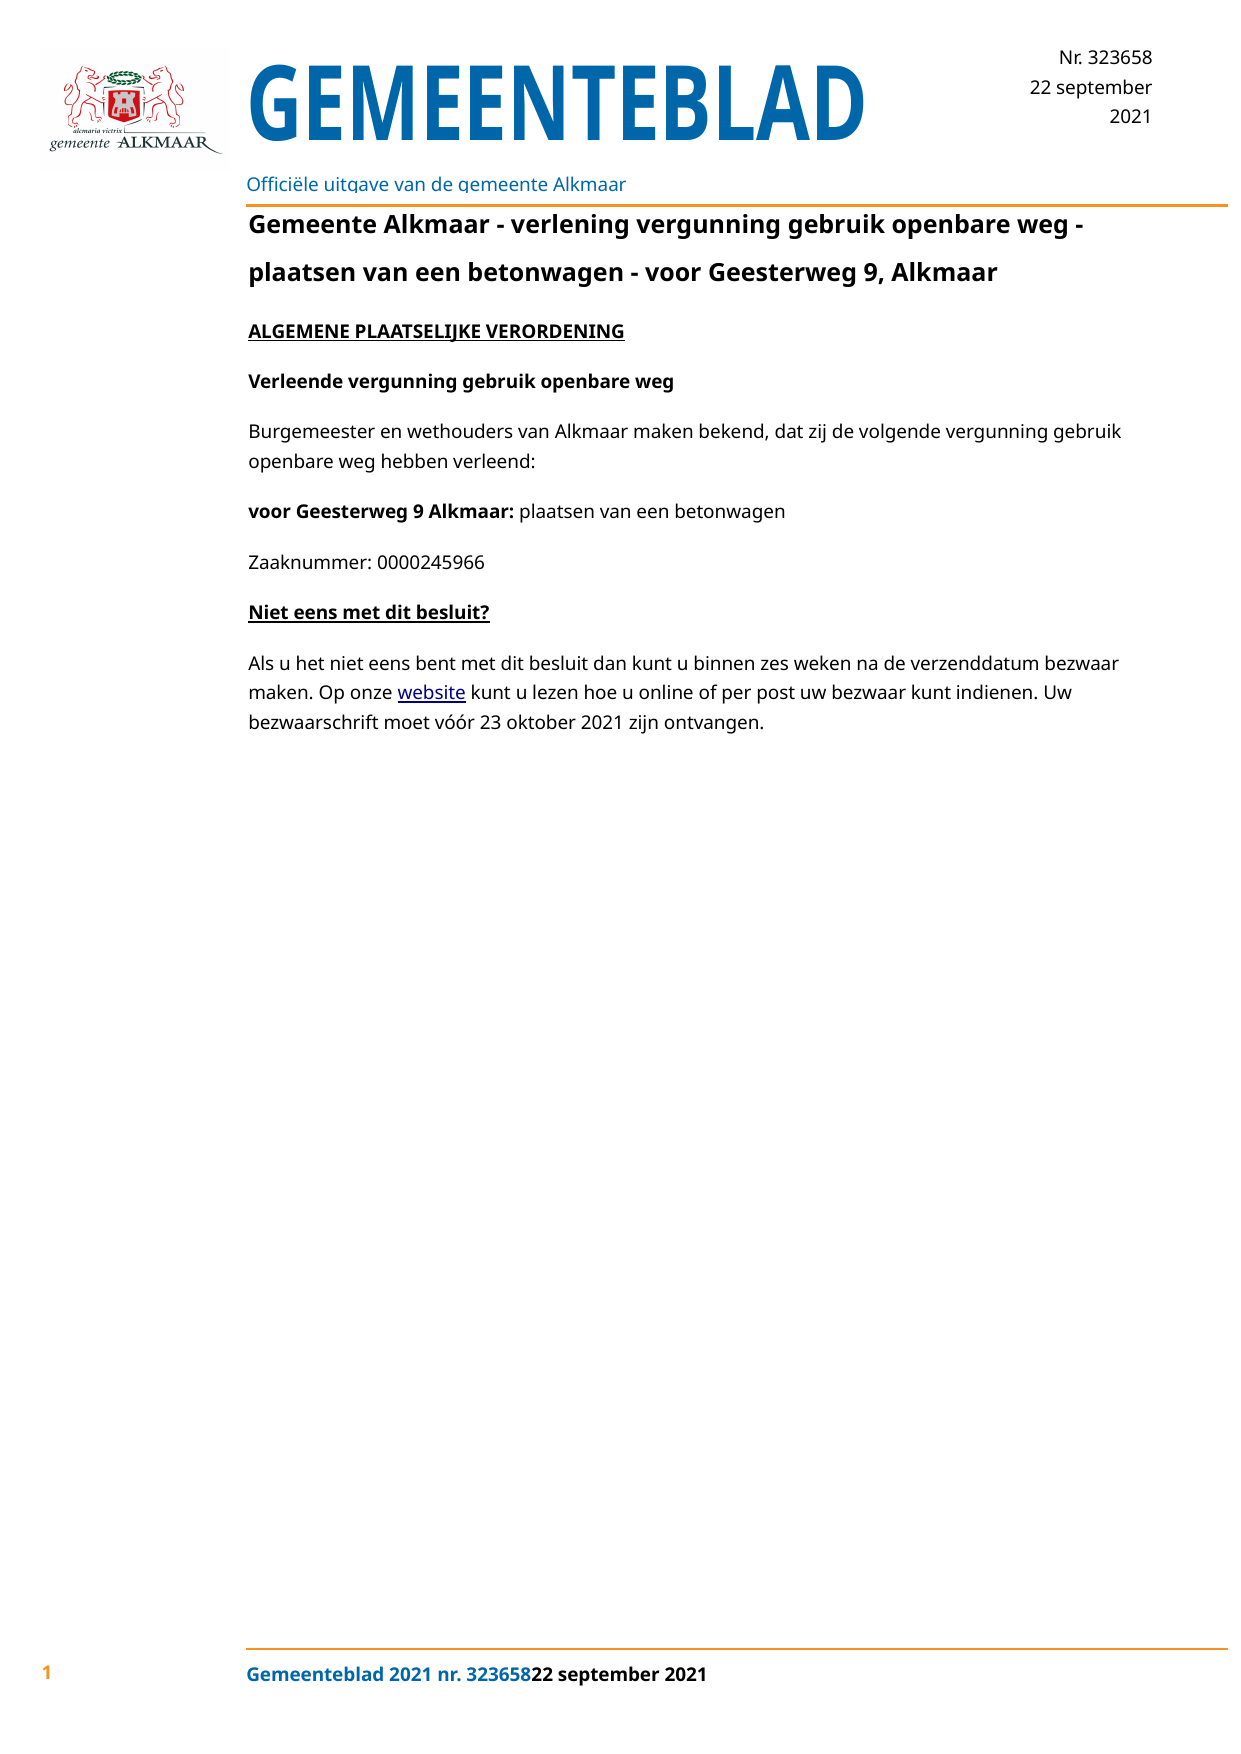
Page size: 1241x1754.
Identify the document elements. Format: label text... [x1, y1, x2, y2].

text Niet eens met dit besluit? [248, 599, 1152, 625]
text Als u het niet eens bent met dit besluit dan kunt u binnen zes weken na de verzenddatum bezwaar maken. Op onze website kunt u lezen hoe u online of per post uw bezwaar kunt indienen. Uw bezwaarschrift moet vóór 23 oktober 2021 zijn ontvangen. [248, 650, 1152, 735]
text Verleende vergunning gebruik openbare weg [248, 368, 1152, 394]
text ALGEMENE PLAATSELIJKE VERORDENING [248, 318, 1152, 344]
text Zaaknummer: 0000245966 [248, 549, 1152, 575]
text Burgemeester en wethouders van Alkmaar maken bekend, dat zij de volgende vergunning gebruik openbare weg hebben verleend: [248, 419, 1152, 474]
text voor Geesterweg 9 Alkmaar: plaatsen van een betonwagen [248, 499, 1152, 524]
text Gemeente Alkmaar - verlening vergunning gebruik openbare weg - plaatsen van een betonwagen - voor Geesterweg 9, Alkmaar [248, 207, 1152, 288]
picture [41, 47, 231, 172]
